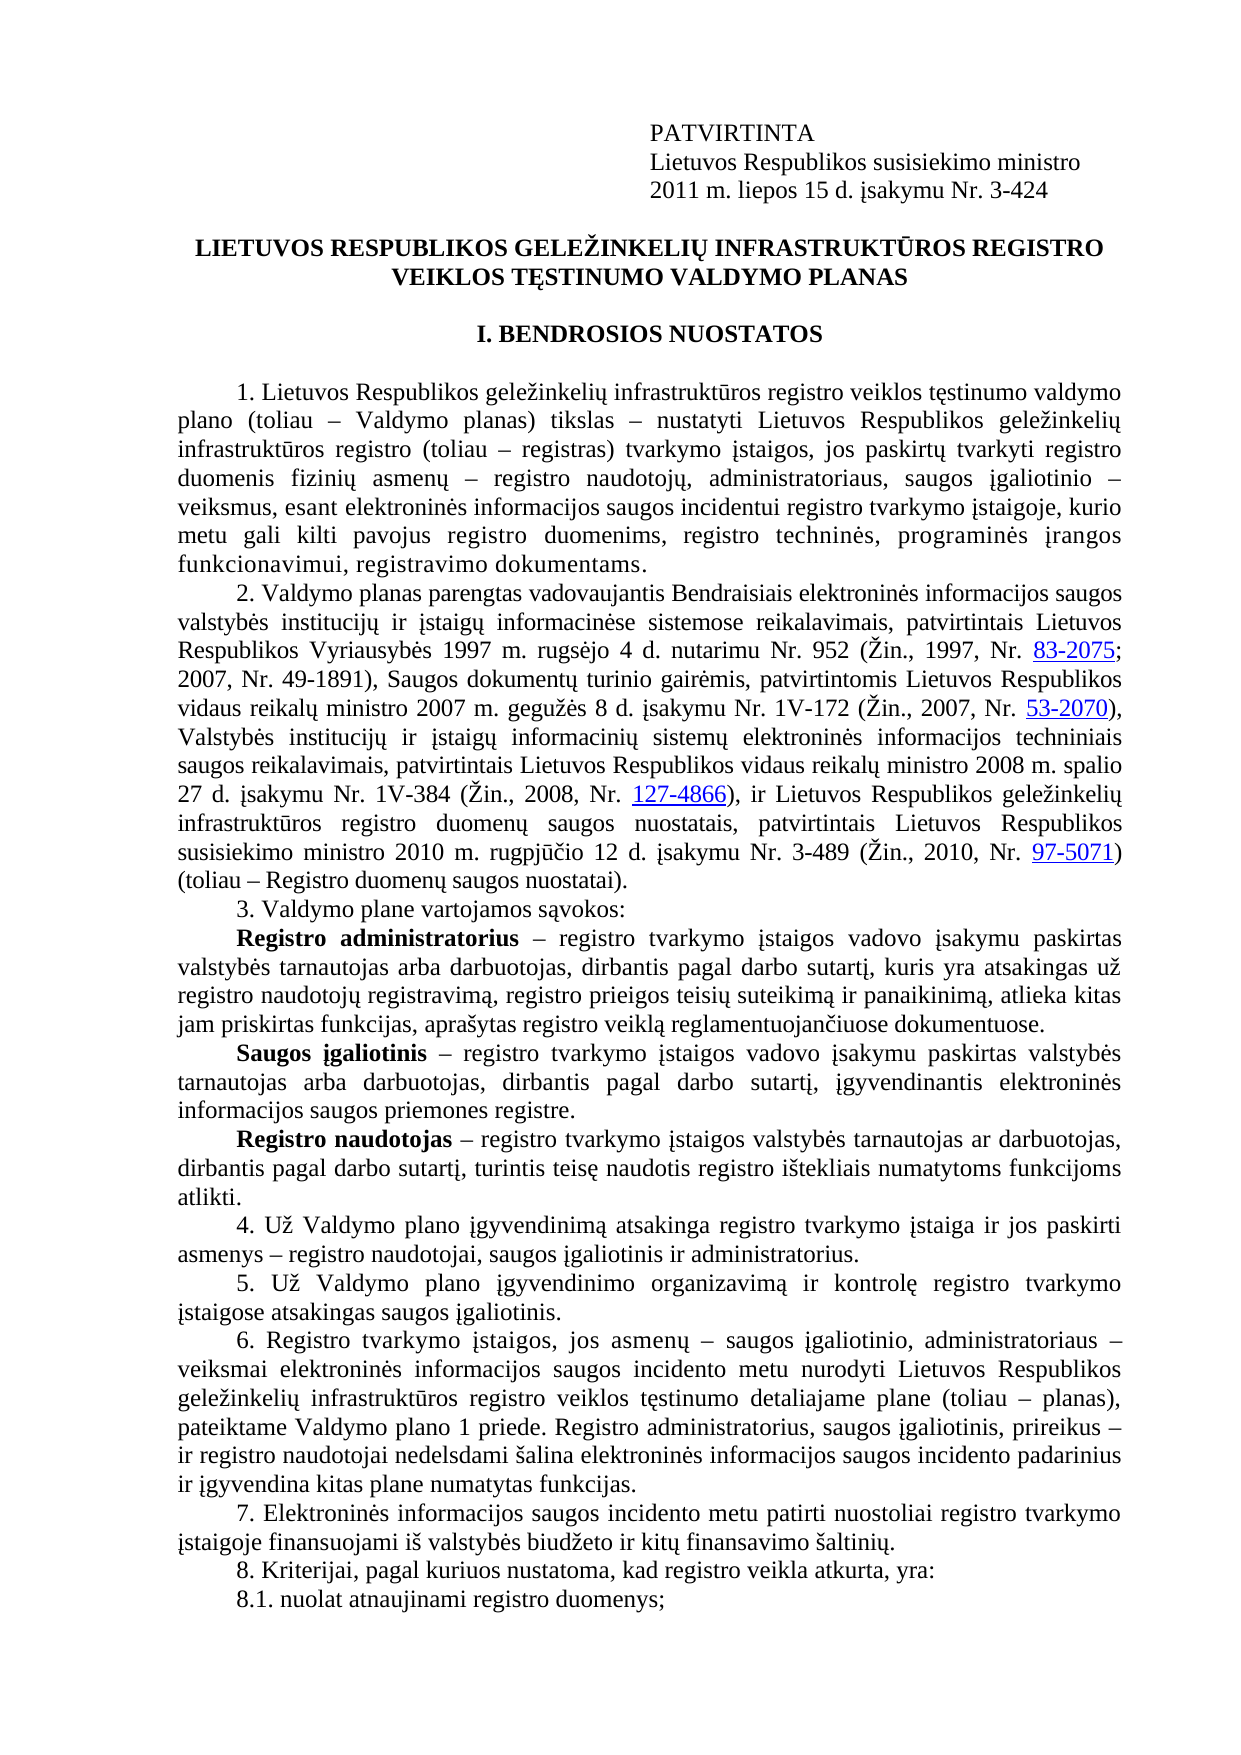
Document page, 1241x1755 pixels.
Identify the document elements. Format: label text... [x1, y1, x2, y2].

text Registro administratorius – registro tvarkymo įstaigos vadovo įsakymu paskirtas valstybės tarnautojas arba darbuotojas, dirbantis pagal darbo sutartį, kuris yra atsakingas už registro naudotojų registravimą, registro prieigos teisių suteikimą ir panaikinimą, atlieka kitas jam priskirtas funkcijas, aprašytas registro veiklą reglamentuojančiuose dokumentuose. [177, 923, 1122, 1038]
text PATVIRTINTA [649, 118, 1122, 147]
text 8.1. nuolat atnaujinami registro duomenys; [177, 1584, 1122, 1613]
text 2011 m. liepos 15 d. įsakymu Nr. 3-424 [649, 176, 1122, 204]
text 8. Kriterijai, pagal kuriuos nustatoma, kad registro veikla atkurta, yra: [177, 1556, 1122, 1584]
text 5. Už Valdymo plano įgyvendinimo organizavimą ir kontrolę registro tvarkymo įstaigose atsakingas saugos įgaliotinis. [177, 1268, 1122, 1326]
text Lietuvos Respublikos susisiekimo ministro [649, 147, 1122, 176]
text LIETUVOS RESPUBLIKOS GELEŽINKELIŲ INFRASTRUKTŪROS REGISTRO VEIKLOS TĘSTINUMO VALDYMO PLANAS [177, 233, 1122, 291]
text I. BENDROSIOS NUOSTATOS [177, 319, 1122, 348]
text 7. Elektroninės informacijos saugos incidento metu patirti nuostoliai registro tvarkymo įstaigoje finansuojami iš valstybės biudžeto ir kitų finansavimo šaltinių. [177, 1498, 1122, 1556]
text Registro naudotojas – registro tvarkymo įstaigos valstybės tarnautojas ar darbuotojas, dirbantis pagal darbo sutartį, turintis teisę naudotis registro ištekliais numatytoms funkcijoms atlikti. [177, 1124, 1122, 1211]
text 4. Už Valdymo plano įgyvendinimą atsakinga registro tvarkymo įstaiga ir jos paskirti asmenys – registro naudotojai, saugos įgaliotinis ir administratorius. [177, 1211, 1122, 1268]
text 2. Valdymo planas parengtas vadovaujantis Bendraisiais elektroninės informacijos saugos valstybės institucijų ir įstaigų informacinėse sistemose reikalavimais, patvirtintais Lietuvos Respublikos Vyriausybės 1997 m. rugsėjo 4 d. nutarimu Nr. 952 (Žin., 1997, Nr. 83-2075; 2007, Nr. 49-1891), Saugos dokumentų turinio gairėmis, patvirtintomis Lietuvos Respublikos vidaus reikalų ministro 2007 m. gegužės 8 d. įsakymu Nr. 1V-172 (Žin., 2007, Nr. 53-2070), Valstybės institucijų ir įstaigų informacinių sistemų elektroninės informacijos techniniais saugos reikalavimais, patvirtintais Lietuvos Respublikos vidaus reikalų ministro 2008 m. spalio 27 d. įsakymu Nr. 1V-384 (Žin., 2008, Nr. 127-4866), ir Lietuvos Respublikos geležinkelių infrastruktūros registro duomenų saugos nuostatais, patvirtintais Lietuvos Respublikos susisiekimo ministro 2010 m. rugpjūčio 12 d. įsakymu Nr. 3-489 (Žin., 2010, Nr. 97-5071) (toliau – Registro duomenų saugos nuostatai). [177, 578, 1122, 894]
text 6. Registro tvarkymo įstaigos, jos asmenų – saugos įgaliotinio, administratoriaus – veiksmai elektroninės informacijos saugos incidento metu nurodyti Lietuvos Respublikos geležinkelių infrastruktūros registro veiklos tęstinumo detaliajame plane (toliau – planas), pateiktame Valdymo plano 1 priede. Registro administratorius, saugos įgaliotinis, prireikus – ir registro naudotojai nedelsdami šalina elektroninės informacijos saugos incidento padarinius ir įgyvendina kitas plane numatytas funkcijas. [177, 1326, 1122, 1498]
text 3. Valdymo plane vartojamos sąvokos: [177, 894, 1122, 923]
text Saugos įgaliotinis – registro tvarkymo įstaigos vadovo įsakymu paskirtas valstybės tarnautojas arba darbuotojas, dirbantis pagal darbo sutartį, įgyvendinantis elektroninės informacijos saugos priemones registre. [177, 1038, 1122, 1124]
text 1. Lietuvos Respublikos geležinkelių infrastruktūros registro veiklos tęstinumo valdymo plano (toliau – Valdymo planas) tikslas – nustatyti Lietuvos Respublikos geležinkelių infrastruktūros registro (toliau – registras) tvarkymo įstaigos, jos paskirtų tvarkyti registro duomenis fizinių asmenų – registro naudotojų, administratoriaus, saugos įgaliotinio – veiksmus, esant elektroninės informacijos saugos incidentui registro tvarkymo įstaigoje, kurio metu gali kilti pavojus registro duomenims, registro techninės, programinės įrangos funkcionavimui, registravimo dokumentams. [177, 377, 1122, 578]
